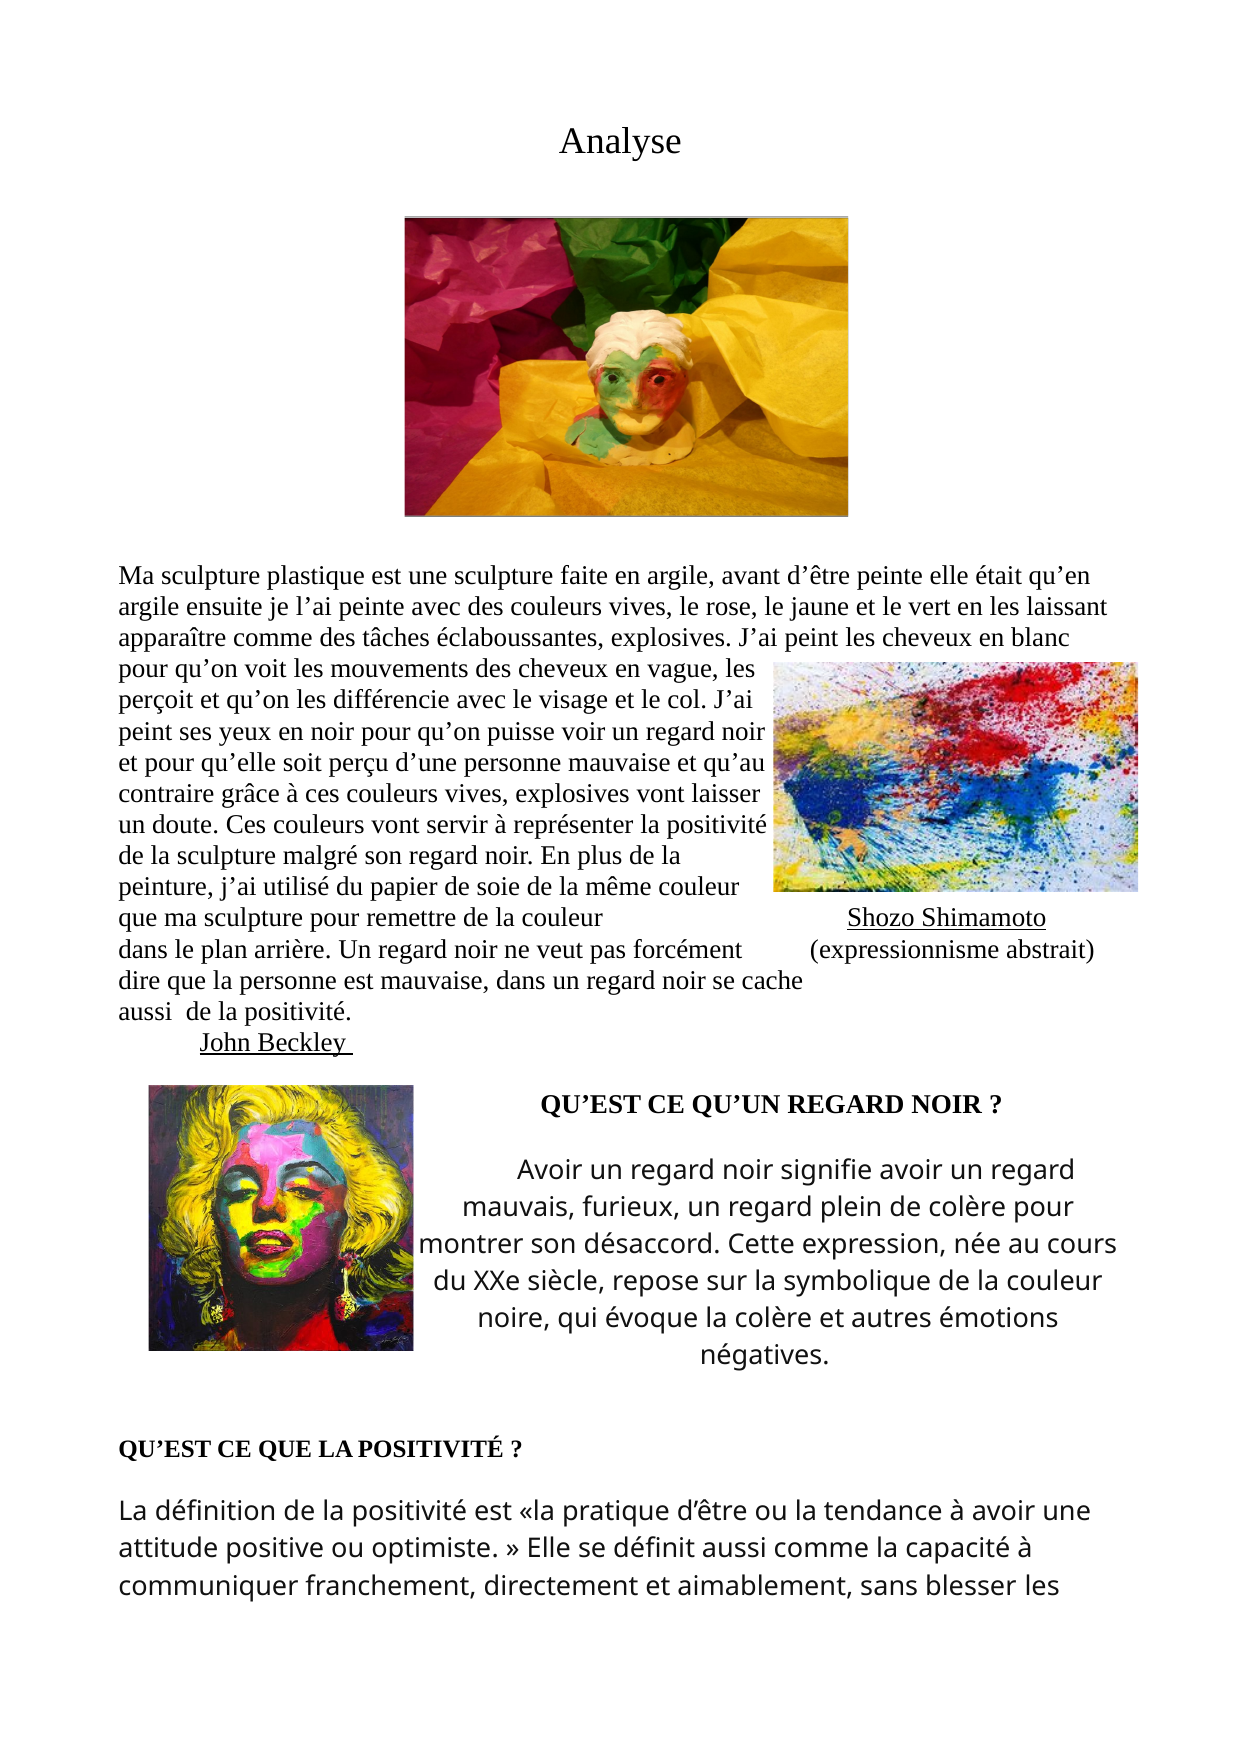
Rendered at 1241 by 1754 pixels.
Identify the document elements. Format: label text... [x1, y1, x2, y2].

picture [404, 216, 849, 263]
text [118, 1088, 148, 1119]
picture [773, 662, 1139, 892]
text aussi de la positivité. [118, 995, 1122, 1026]
text QU’EST CE QUE LA POSITIVITÉ ? [118, 1434, 1122, 1463]
text Ma sculpture plastique est une sculpture faite en argile, avant d’être peinte elle était qu’en argile ensuite je l’ai peinte avec des couleurs vives, le rose, le jaune et le vert en les laissant apparaître comme des tâches éclaboussantes, explosives. J’ai peint les cheveux en blanc pour qu’on voit les mouvements des cheveux en vague, les perçoit et qu’on les différencie avec le visage et le col. J’ai peint ses yeux en noir pour qu’on puisse voir un regard noir et pour qu’elle soit perçu d’une personne mauvaise et qu’au contraire grâce à ces couleurs vives, explosives vont laisser un doute. Ces couleurs vont servir à représenter la positivité de la sculpture malgré son regard noir. En plus de la peinture, j’ai utilisé du papier de soie de la même couleur que ma sculpture pour remettre de la couleur Shozo Shimamoto [118, 559, 1122, 933]
text Avoir un regard noir signifie avoir un regard mauvais, furieux, un regard plein de colère pour montrer son désaccord. Cette expression, née au cours du XXe siècle, repose sur la symbolique de la couleur noire, qui évoque la colère et autres émotions négatives. [118, 1151, 1122, 1372]
text John Beckley [118, 1026, 1122, 1057]
picture [148, 1085, 414, 1351]
text dans le plan arrière. Un regard noir ne veut pas forcément (expressionnisme abstrait) [118, 933, 1122, 964]
text Analyse [118, 118, 1122, 161]
text La définition de la positivité est «la pratique d’être ou la tendance à avoir une attitude positive ou optimiste. » Elle se définit aussi comme la capacité à communiquer franchement, directement et aimablement, sans blesser les [118, 1492, 1122, 1604]
text dire que la personne est mauvaise, dans un regard noir se cache [118, 964, 1122, 995]
text QU’EST CE QU’UN REGARD NOIR ? [414, 1088, 1122, 1119]
